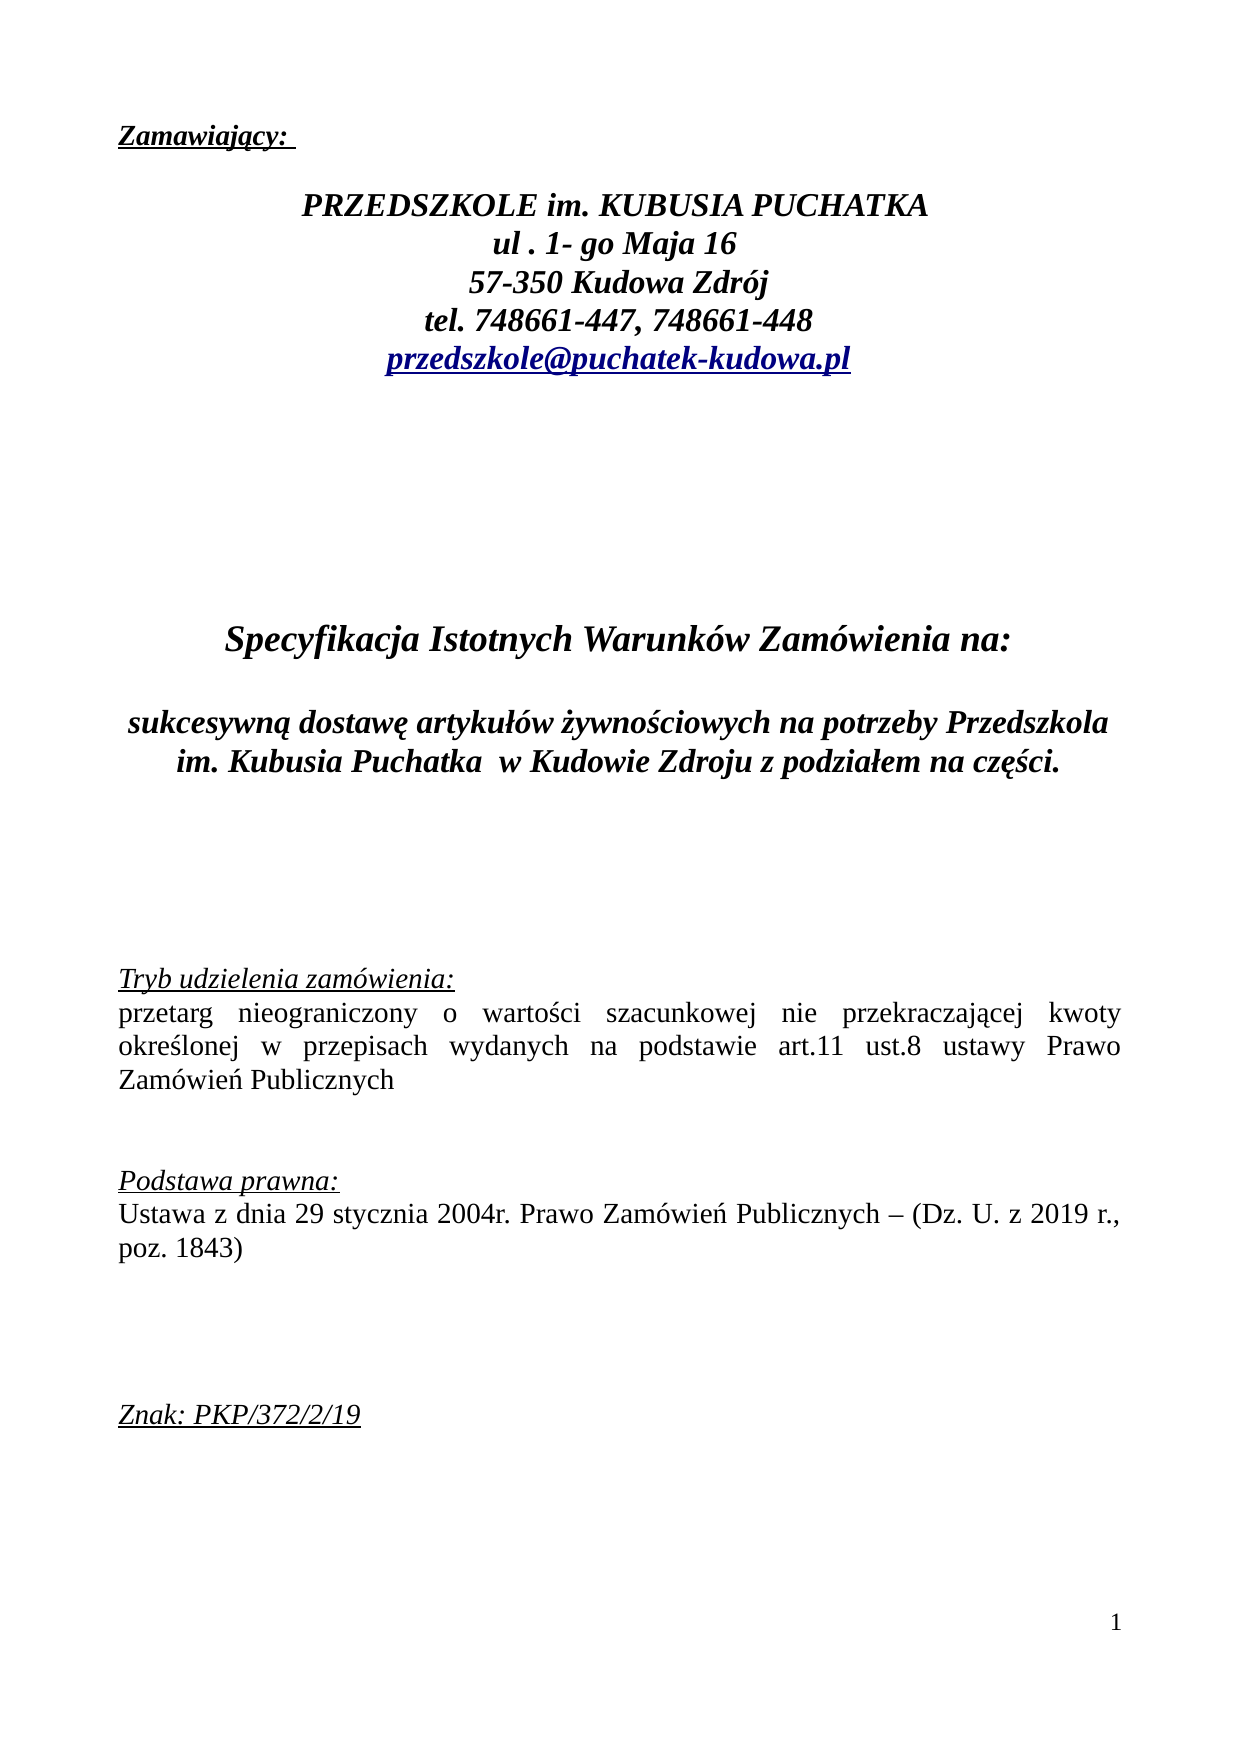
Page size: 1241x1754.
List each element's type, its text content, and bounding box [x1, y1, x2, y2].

text Tryb udzielenia zamówienia: [118, 961, 1122, 995]
text sukcesywną dostawę artykułów żywnościowych na potrzeby Przedszkola im. Kubusia Puchatka w Kudowie Zdroju z podziałem na części. [118, 703, 1122, 779]
text Ustawa z dnia 29 stycznia 2004r. Prawo Zamówień Publicznych – (Dz. U. z 2019 r., poz. 1843) [118, 1196, 1122, 1263]
text Podstawa prawna: [118, 1163, 1122, 1196]
text Znak: PKP/372/2/19 [118, 1397, 1122, 1431]
text Zamawiający: [118, 118, 1122, 152]
text PRZEDSZKOLE im. KUBUSIA PUCHATKA [118, 185, 1122, 223]
text przetarg nieograniczony o wartości szacunkowej nie przekraczającej kwoty określonej w przepisach wydanych na podstawie art.11 ust.8 ustawy Prawo Zamówień Publicznych [118, 995, 1122, 1096]
text 57-350 Kudowa Zdrój [118, 262, 1122, 300]
text Specyfikacja Istotnych Warunków Zamówienia na: [118, 616, 1122, 659]
text tel. 748661-447, 748661-448 [118, 300, 1122, 338]
text ul . 1- go Maja 16 [118, 223, 1122, 262]
text przedszkole@puchatek-kudowa.pl [118, 338, 1122, 377]
